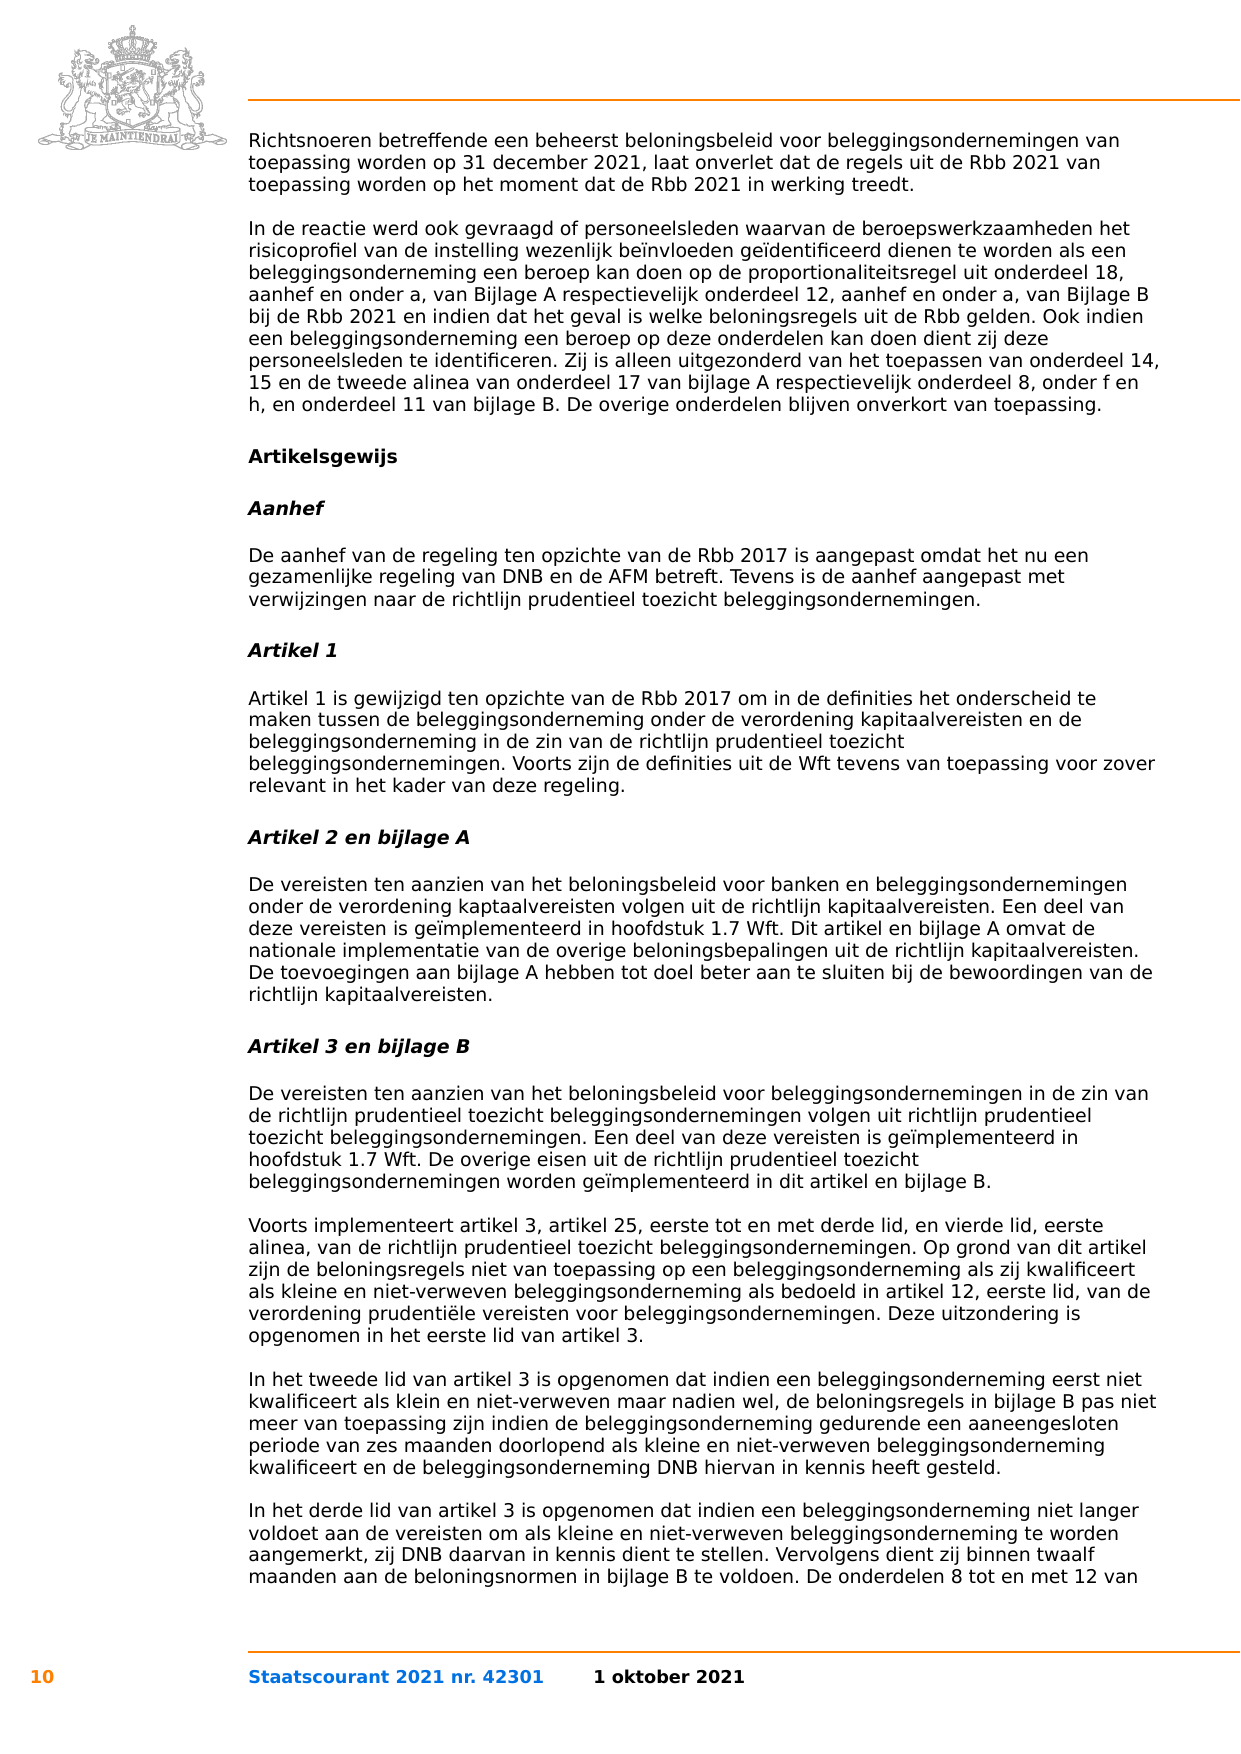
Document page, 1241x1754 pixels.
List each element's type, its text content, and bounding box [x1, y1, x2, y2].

text Voorts implementeert artikel 3, artikel 25, eerste tot en met derde lid, en vierde lid, eerste alinea, van de richtlijn prudentieel toezicht beleggingsondernemingen. Op grond van dit artikel zijn de beloningsregels niet van toepassing op een beleggingsonderneming als zij kwalificeert als kleine en niet-verweven beleggingsonderneming als bedoeld in artikel 12, eerste lid, van de verordening prudentiële vereisten voor beleggingsondernemingen. Deze uitzondering is opgenomen in het eerste lid van artikel 3. [248, 1215, 1163, 1347]
text Richtsnoeren betreffende een beheerst beloningsbeleid voor beleggingsondernemingen van toepassing worden op 31 december 2021, laat onverlet dat de regels uit de Rbb 2021 van toepassing worden op het moment dat de Rbb 2021 in werking treedt. [248, 130, 1163, 196]
text De vereisten ten aanzien van het beloningsbeleid voor banken en beleggingsondernemingen onder de verordening kaptaalvereisten volgen uit de richtlijn kapitaalvereisten. Een deel van deze vereisten is geïmplementeerd in hoofdstuk 1.7 Wft. Dit artikel en bijlage A omvat de nationale implementatie van de overige beloningsbepalingen uit de richtlijn kapitaalvereisten. De toevoegingen aan bijlage A hebben tot doel beter aan te sluiten bij de bewoordingen van de richtlijn kapitaalvereisten. [248, 874, 1163, 1006]
subtitle Aanhef [248, 497, 1163, 519]
text In het tweede lid van artikel 3 is opgenomen dat indien een beleggingsonderneming eerst niet kwalificeert als klein en niet-verweven maar nadien wel, de beloningsregels in bijlage B pas niet meer van toepassing zijn indien de beleggingsonderneming gedurende een aaneengesloten periode van zes maanden doorlopend als kleine en niet-verweven beleggingsonderneming kwalificeert en de beleggingsonderneming DNB hiervan in kennis heeft gesteld. [248, 1369, 1163, 1478]
text De aanhef van de regeling ten opzichte van de Rbb 2017 is aangepast omdat het nu een gezamenlijke regeling van DNB en de AFM betreft. Tevens is de aanhef aangepast met verwijzingen naar de richtlijn prudentieel toezicht beleggingsondernemingen. [248, 544, 1163, 610]
text In de reactie werd ook gevraagd of personeelsleden waarvan de beroepswerkzaamheden het risicoprofiel van de instelling wezenlijk beïnvloeden geïdentificeerd dienen te worden als een beleggingsonderneming een beroep kan doen op de proportionaliteitsregel uit onderdeel 18, aanhef en onder a, van Bijlage A respectievelijk onderdeel 12, aanhef en onder a, van Bijlage B bij de Rbb 2021 en indien dat het geval is welke beloningsregels uit de Rbb gelden. Ook indien een beleggingsonderneming een beroep op deze onderdelen kan doen dient zij deze personeelsleden te identificeren. Zij is alleen uitgezonderd van het toepassen van onderdeel 14, 15 en de tweede alinea van onderdeel 17 van bijlage A respectievelijk onderdeel 8, onder f en h, en onderdeel 11 van bijlage B. De overige onderdelen blijven onverkort van toepassing. [248, 218, 1163, 416]
text Artikel 1 is gewijzigd ten opzichte van de Rbb 2017 om in de definities het onderscheid te maken tussen de beleggingsonderneming onder de verordening kapitaalvereisten en de beleggingsonderneming in de zin van de richtlijn prudentieel toezicht beleggingsondernemingen. Voorts zijn de definities uit de Wft tevens van toepassing voor zover relevant in het kader van deze regeling. [248, 687, 1163, 797]
subtitle Artikel 3 en bijlage B [248, 1036, 1163, 1058]
text De vereisten ten aanzien van het beloningsbeleid voor beleggingsondernemingen in de zin van de richtlijn prudentieel toezicht beleggingsondernemingen volgen uit richtlijn prudentieel toezicht beleggingsondernemingen. Een deel van deze vereisten is geïmplementeerd in hoofdstuk 1.7 Wft. De overige eisen uit de richtlijn prudentieel toezicht beleggingsondernemingen worden geïmplementeerd in dit artikel en bijlage B. [248, 1083, 1163, 1193]
subtitle Artikel 1 [248, 640, 1163, 662]
picture [38, 25, 227, 150]
subtitle Artikel 2 en bijlage A [248, 827, 1163, 849]
text In het derde lid van artikel 3 is opgenomen dat indien een beleggingsonderneming niet langer voldoet aan de vereisten om als kleine en niet-verweven beleggingsonderneming te worden aangemerkt, zij DNB daarvan in kennis dient te stellen. Vervolgens dient zij binnen twaalf maanden aan de beloningsnormen in bijlage B te voldoen. De onderdelen 8 tot en met 12 van [248, 1500, 1163, 1588]
subtitle Artikelsgewijs [248, 446, 1163, 467]
